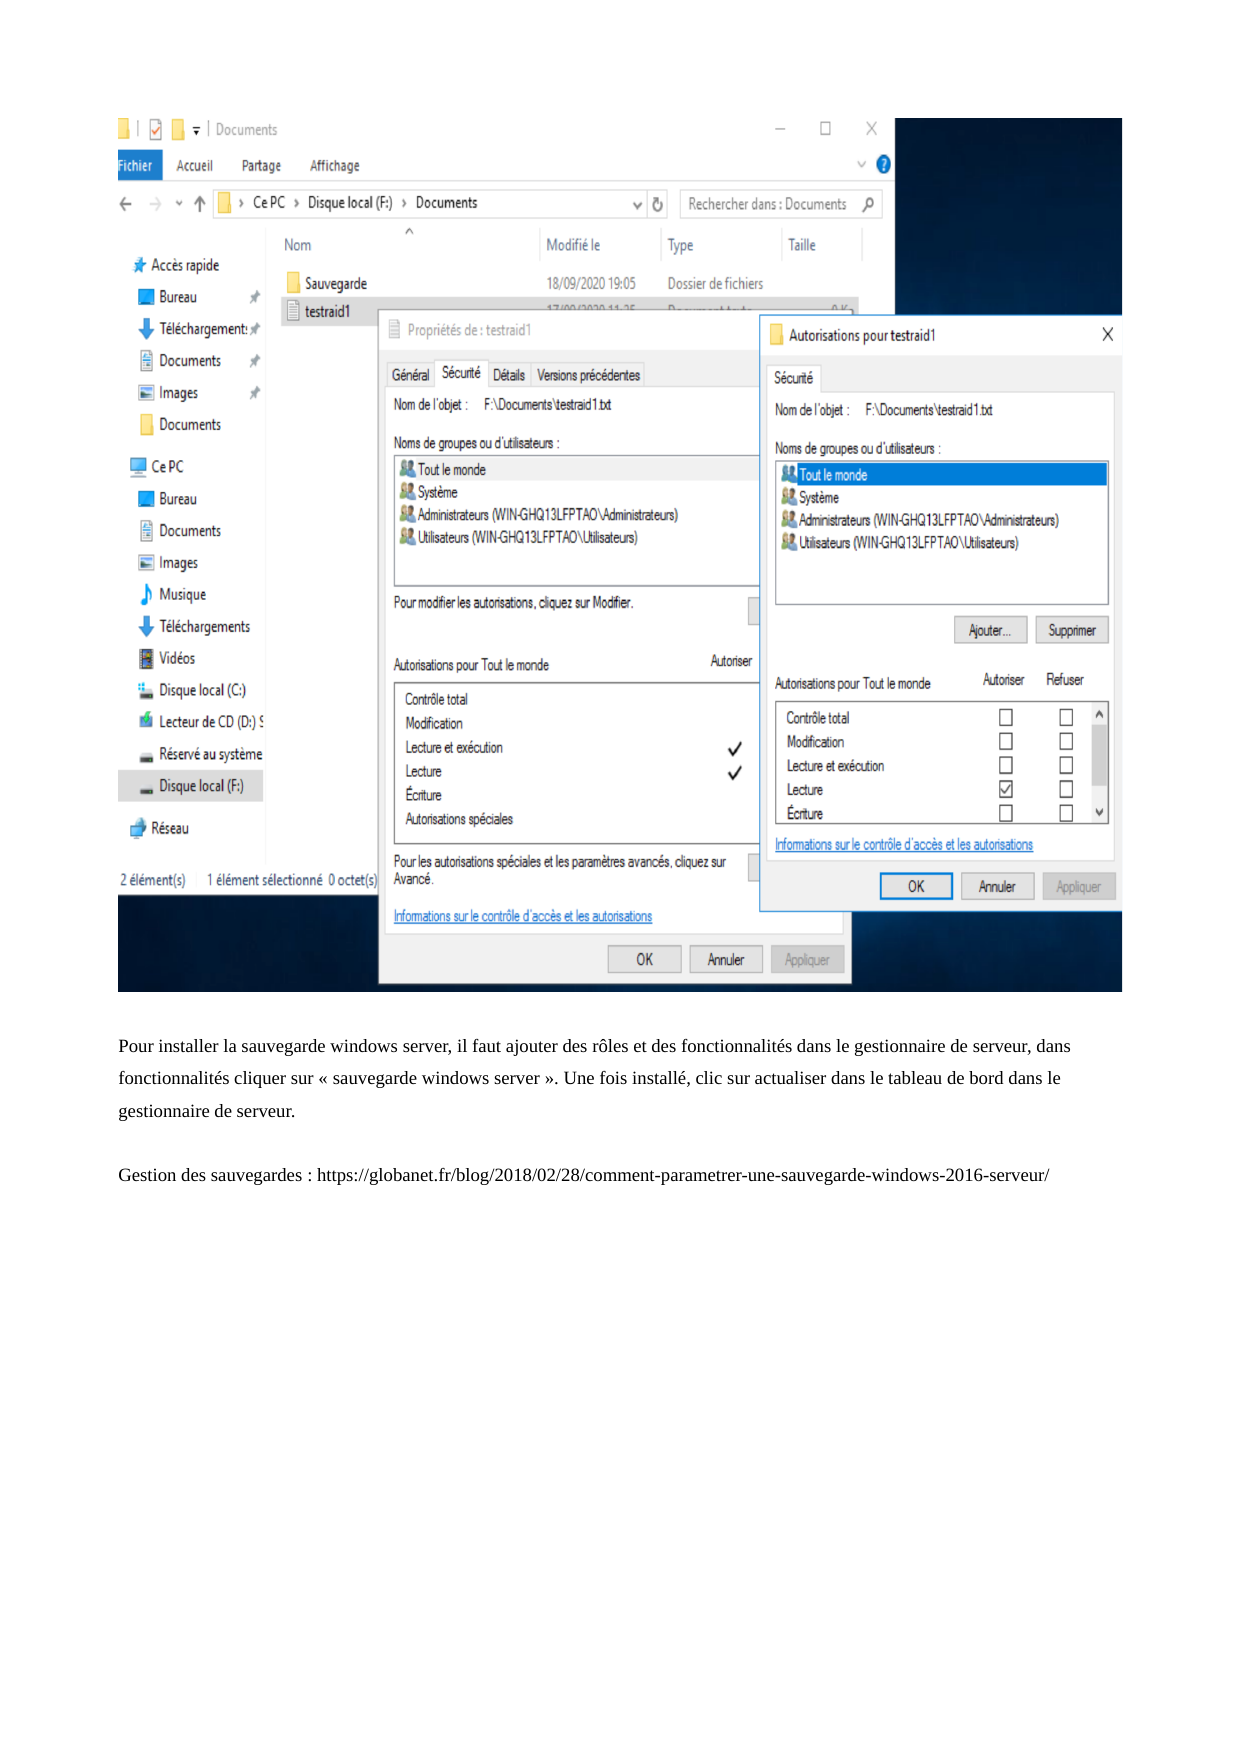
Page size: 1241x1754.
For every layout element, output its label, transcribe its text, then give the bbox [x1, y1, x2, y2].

subtitle Pour installer la sauvegarde windows server, il faut ajouter des rôles et des fonctionnalités dans le gestionnaire de serveur, dans fonctionnalités cliquer sur « sauvegarde windows server ». Une fois installé, clic sur actualiser dans le tableau de bord dans le gestionnaire de serveur. [118, 1035, 1122, 1121]
picture [118, 118, 1123, 992]
subtitle Gestion des sauvegardes : https://globanet.fr/blog/2018/02/28/comment-parametrer-une-sauvegarde-windows-2016-serveur/ [118, 1164, 1122, 1186]
